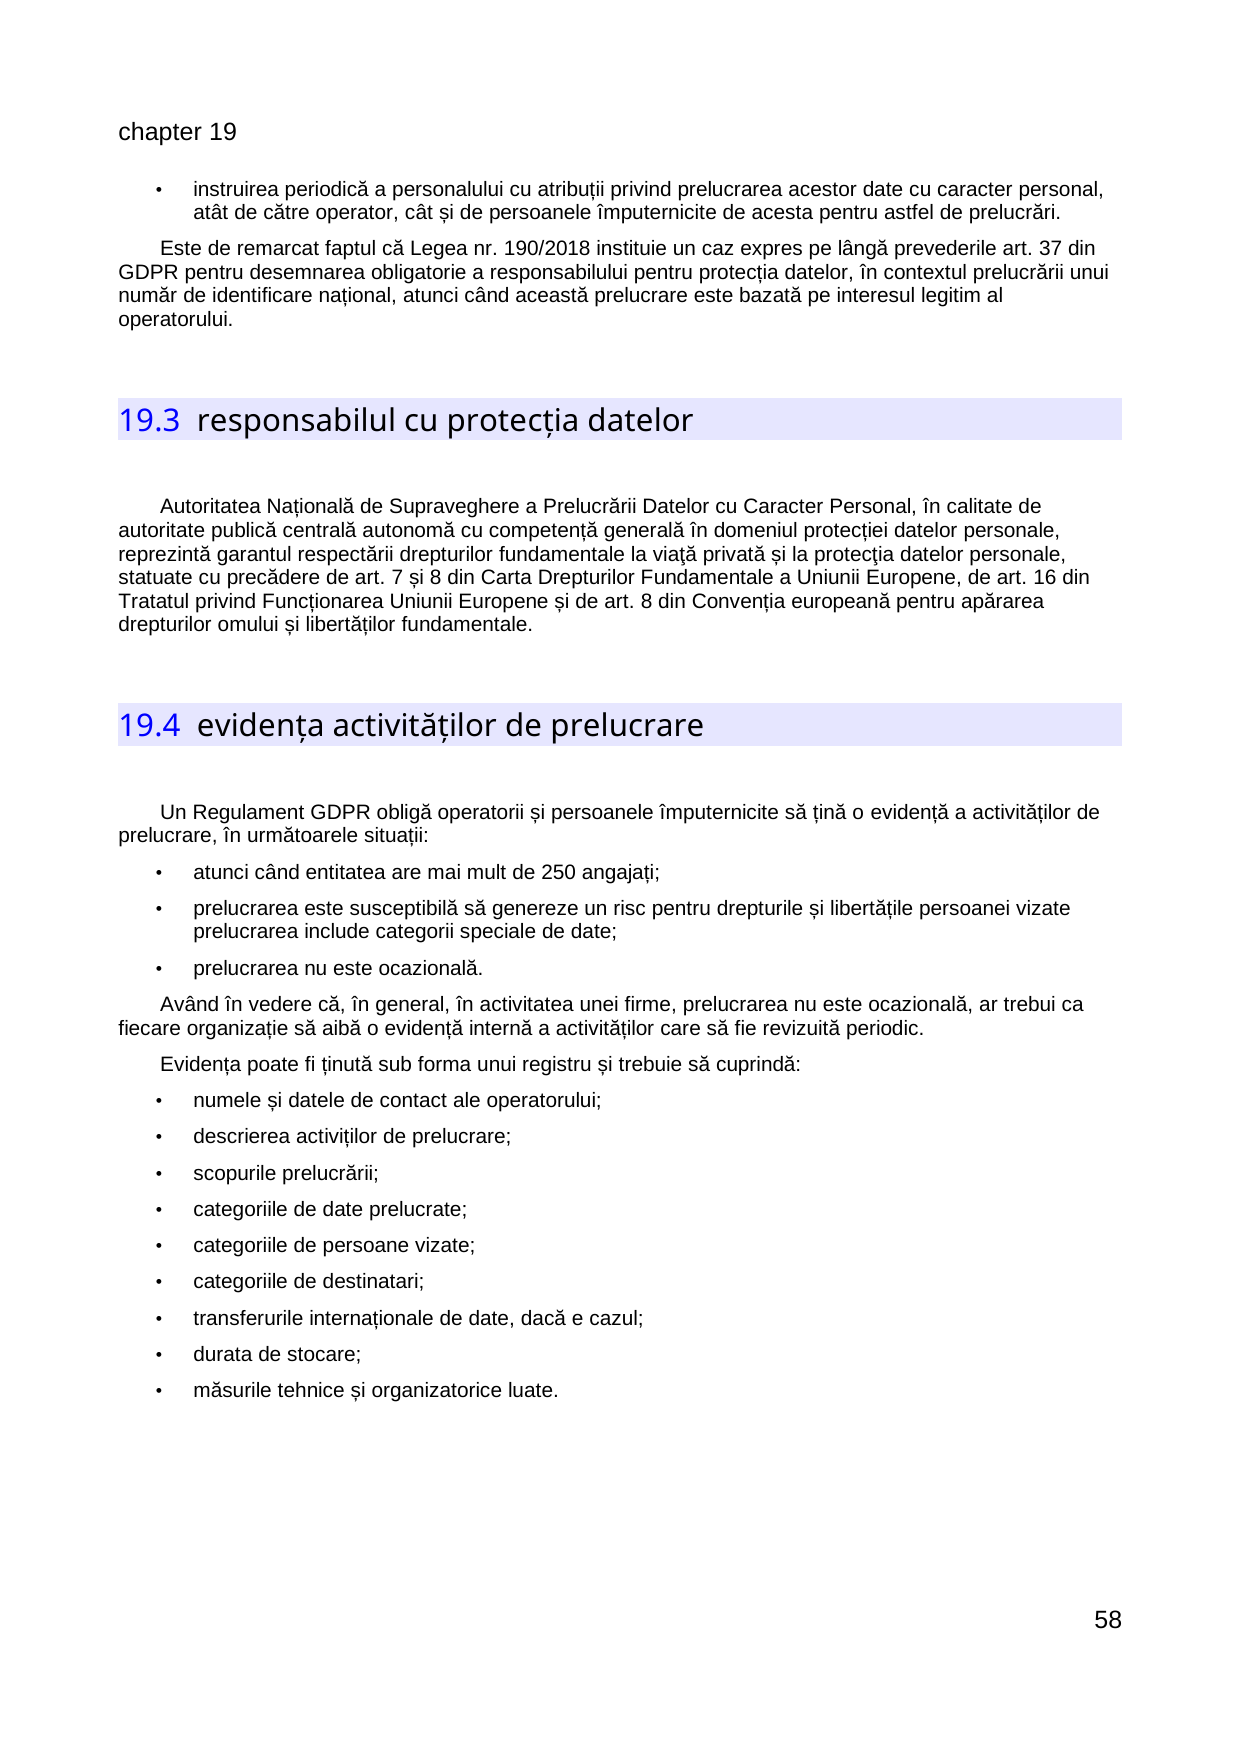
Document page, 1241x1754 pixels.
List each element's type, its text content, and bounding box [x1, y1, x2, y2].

list prelucrarea nu este ocazională. [156, 956, 1122, 980]
list scopurile prelucrării; [156, 1161, 1122, 1184]
subtitle evidența activităților de prelucrare [118, 703, 1122, 746]
list prelucrarea este susceptibilă să genereze un risc pentru drepturile și libertățile persoanei vizate prelucrarea include categorii speciale de date; [156, 896, 1122, 943]
list transferurile internaționale de date, dacă e cazul; [156, 1306, 1122, 1329]
text Un Regulament GDPR obligă operatorii și persoanele împuternicite să țină o evidență a activităților de prelucrare, în următoarele situații: [118, 800, 1122, 847]
text Evidența poate fi ținută sub forma unui registru și trebuie să cuprindă: [118, 1052, 1122, 1076]
text Este de remarcat faptul că Legea nr. 190/2018 instituie un caz expres pe lângă prevederile art. 37 din GDPR pentru desemnarea obligatorie a responsabilului pentru protecția datelor, în contextul prelucrării unui număr de identificare național, atunci când această prelucrare este bazată pe interesul legitim al operatorului. [118, 237, 1122, 331]
list numele și datele de contact ale operatorului; [156, 1088, 1122, 1112]
list categoriile de destinatari; [156, 1270, 1122, 1293]
list măsurile tehnice și organizatorice luate. [156, 1378, 1122, 1402]
list categoriile de date prelucrate; [156, 1197, 1122, 1221]
list descrierea activiților de prelucrare; [156, 1125, 1122, 1148]
text Având în vedere că, în general, în activitatea unei firme, prelucrarea nu este ocazională, ar trebui ca fiecare organizație să aibă o evidență internă a activităților care să fie revizuită periodic. [118, 992, 1122, 1039]
list categoriile de persoane vizate; [156, 1233, 1122, 1257]
list instruirea periodică a personalului cu atribuții privind prelucrarea acestor date cu caracter personal, atât de către operator, cât și de persoanele împuternicite de acesta pentru astfel de prelucrări. [156, 177, 1122, 224]
text Autoritatea Națională de Supraveghere a Prelucrării Datelor cu Caracter Personal, în calitate de autoritate publică centrală autonomă cu competență generală în domeniul protecției datelor personale, reprezintă garantul respectării drepturilor fundamentale la viaţă privată și la protecţia datelor personale, statuate cu precădere de art. 7 și 8 din Carta Drepturilor Fundamentale a Uniunii Europene, de art. 16 din Tratatul privind Funcționarea Uniunii Europene și de art. 8 din Convenția europeană pentru apărarea drepturilor omului și libertăților fundamentale. [118, 495, 1122, 636]
list atunci când entitatea are mai mult de 250 angajați; [156, 860, 1122, 884]
list durata de stocare; [156, 1342, 1122, 1366]
subtitle responsabilul cu protecția datelor [118, 398, 1122, 440]
